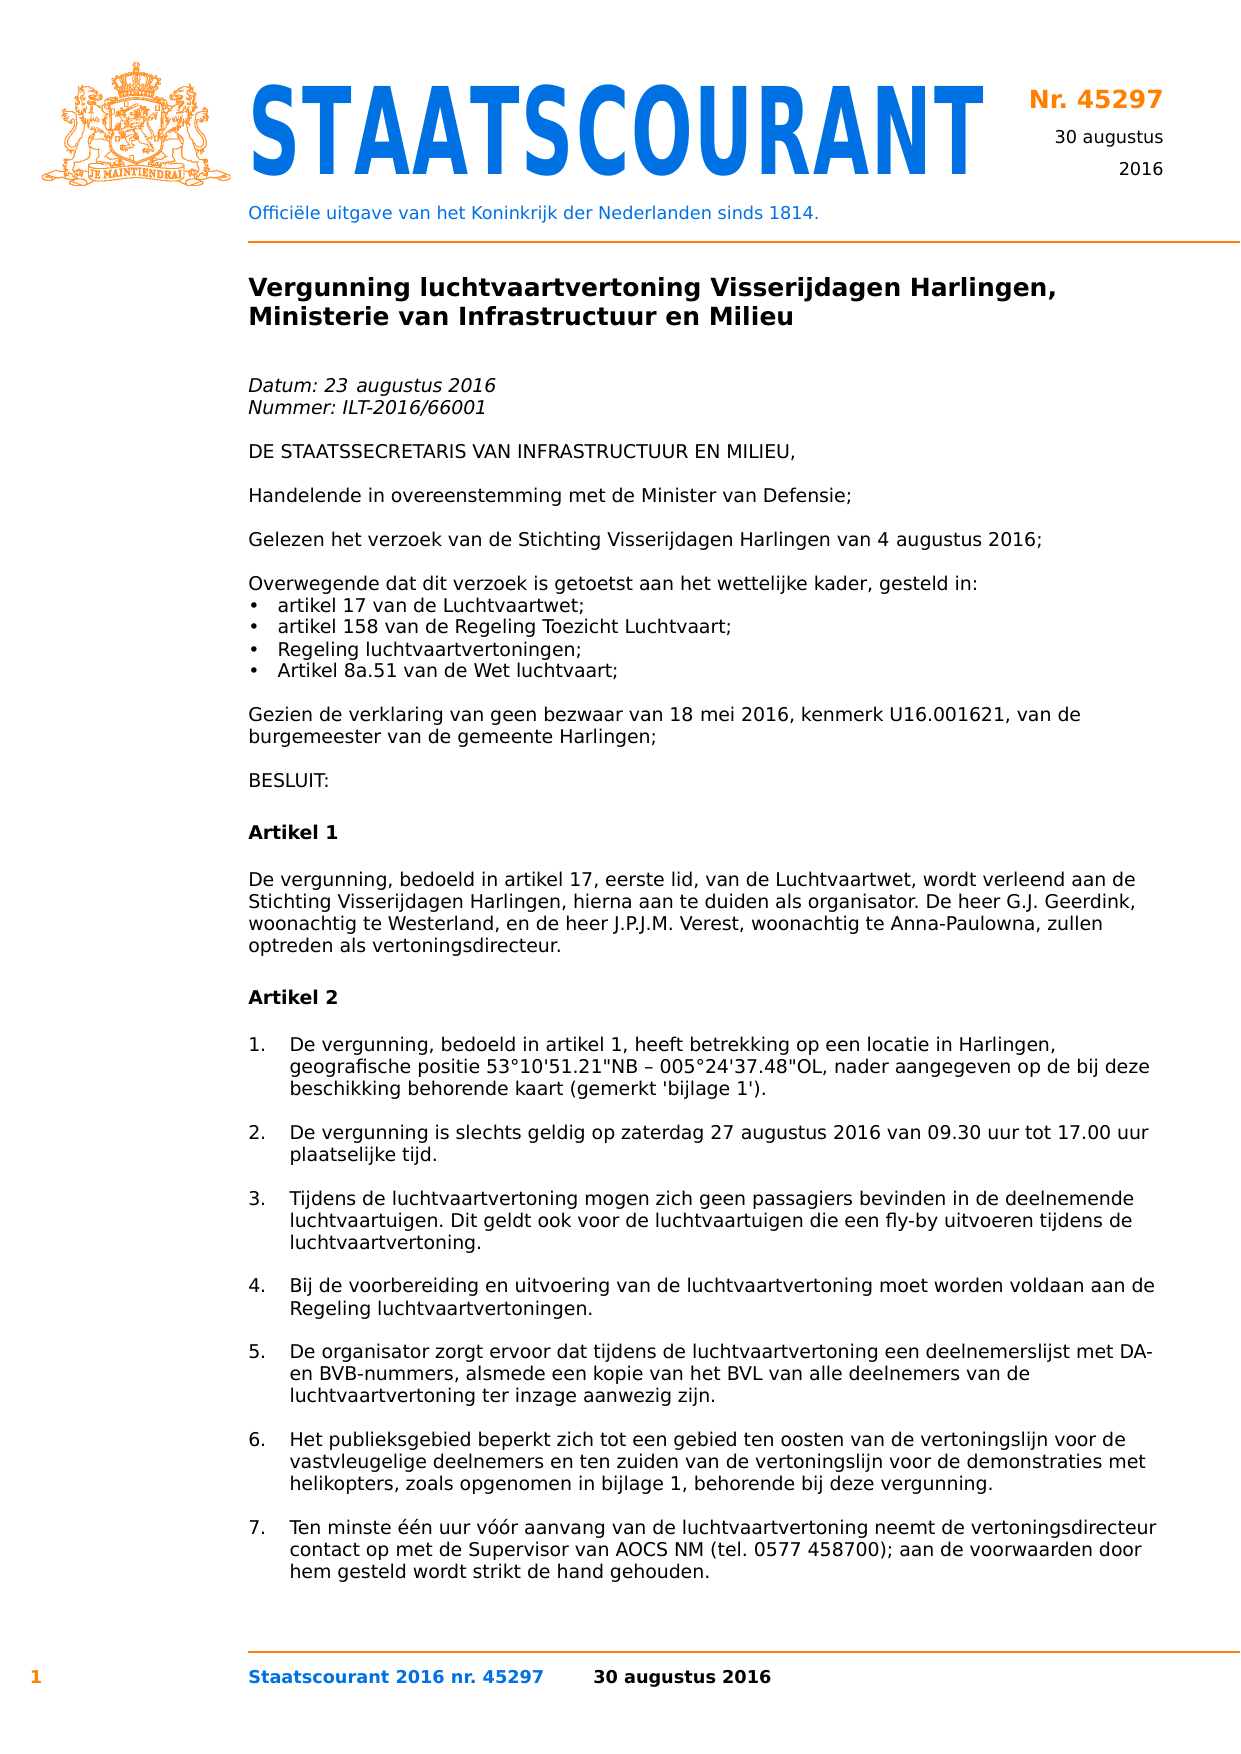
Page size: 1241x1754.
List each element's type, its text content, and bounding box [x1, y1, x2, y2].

text Nummer: ILT-2016/66001 [248, 397, 1163, 419]
text • Artikel 8a.51 van de Wet luchtvaart; [248, 660, 1163, 682]
picture [41, 62, 231, 186]
text • artikel 158 van de Regeling Toezicht Luchtvaart; [248, 616, 1163, 638]
table_header [25, 62, 248, 241]
text • artikel 17 van de Luchtvaartwet; [248, 594, 1163, 616]
text De vergunning, bedoeld in artikel 17, eerste lid, van de Luchtvaartwet, wordt verleend aan de Stichting Visserijdagen Harlingen, hierna aan te duiden als organisator. De heer G.J. Geerdink, woonachtig te Westerland, en de heer J.P.J.M. Verest, woonachtig te Anna-Paulowna, zullen optreden als vertoningsdirecteur. [248, 869, 1163, 957]
text DE STAATSSECRETARIS VAN INFRASTRUCTUUR EN MILIEU, [248, 441, 1163, 463]
subtitle Artikel 1 [248, 822, 1163, 844]
text Gezien de verklaring van geen bezwaar van 18 mei 2016, kenmerk U16.001621, van de burgemeester van de gemeente Harlingen; [248, 704, 1163, 748]
table_cell 2016 [998, 153, 1240, 203]
text 4. Bij de voorbereiding en uitvoering van de luchtvaartvertoning moet worden voldaan aan de Regeling luchtvaartvertoningen. [248, 1275, 1163, 1319]
text Handelende in overeenstemming met de Minister van Defensie; [248, 485, 1163, 507]
text 2. De vergunning is slechts geldig op zaterdag 27 augustus 2016 van 09.30 uur tot 17.00 uur plaatselijke tijd. [248, 1122, 1163, 1166]
text 3. Tijdens de luchtvaartvertoning mogen zich geen passagiers bevinden in de deelnemende luchtvaartuigen. Dit geldt ook voor de luchtvaartuigen die een fly-by uitvoeren tijdens de luchtvaartvertoning. [248, 1188, 1163, 1253]
text 6. Het publieksgebied beperkt zich tot een gebied ten oosten van de vertoningslijn voor de vastvleugelige deelnemers en ten zuiden van de vertoningslijn voor de demonstraties met helikopters, zoals opgenomen in bijlage 1, behorende bij deze vergunning. [248, 1429, 1163, 1495]
table_header STAATSCOURANT [248, 62, 998, 203]
table_cell Officiële uitgave van het Koninkrijk der Nederlanden sinds 1814. [248, 203, 1240, 241]
subtitle Vergunning luchtvaartvertoning Visserijdagen Harlingen, Ministerie van Infrastructuur en Milieu [248, 273, 1163, 331]
text Datum: 23 augustus 2016 [248, 375, 1163, 397]
text Gelezen het verzoek van de Stichting Visserijdagen Harlingen van 4 augustus 2016; [248, 529, 1163, 551]
text 1. De vergunning, bedoeld in artikel 1, heeft betrekking op een locatie in Harlingen, geografische positie 53°10'51.21"NB – 005°24'37.48"OL, nader aangegeven op de bij deze beschikking behorende kaart (gemerkt 'bijlage 1'). [248, 1034, 1163, 1100]
text 5. De organisator zorgt ervoor dat tijdens de luchtvaartvertoning een deelnemerslijst met DA- en BVB-nummers, alsmede een kopie van het BVL van alle deelnemers van de luchtvaartvertoning ter inzage aanwezig zijn. [248, 1341, 1163, 1407]
table_header Nr. 45297 [998, 62, 1240, 121]
table_cell 30 augustus [998, 121, 1240, 153]
text Overwegende dat dit verzoek is getoetst aan het wettelijke kader, gesteld in: [248, 572, 1163, 594]
text BESLUIT: [248, 770, 1163, 792]
text 7. Ten minste één uur vóór aanvang van de luchtvaartvertoning neemt de vertoningsdirecteur contact op met de Supervisor van AOCS NM (tel. 0577 458700); aan de voorwaarden door hem gesteld wordt strikt de hand gehouden. [248, 1517, 1163, 1583]
subtitle Artikel 2 [248, 987, 1163, 1009]
text • Regeling luchtvaartvertoningen; [248, 638, 1163, 660]
